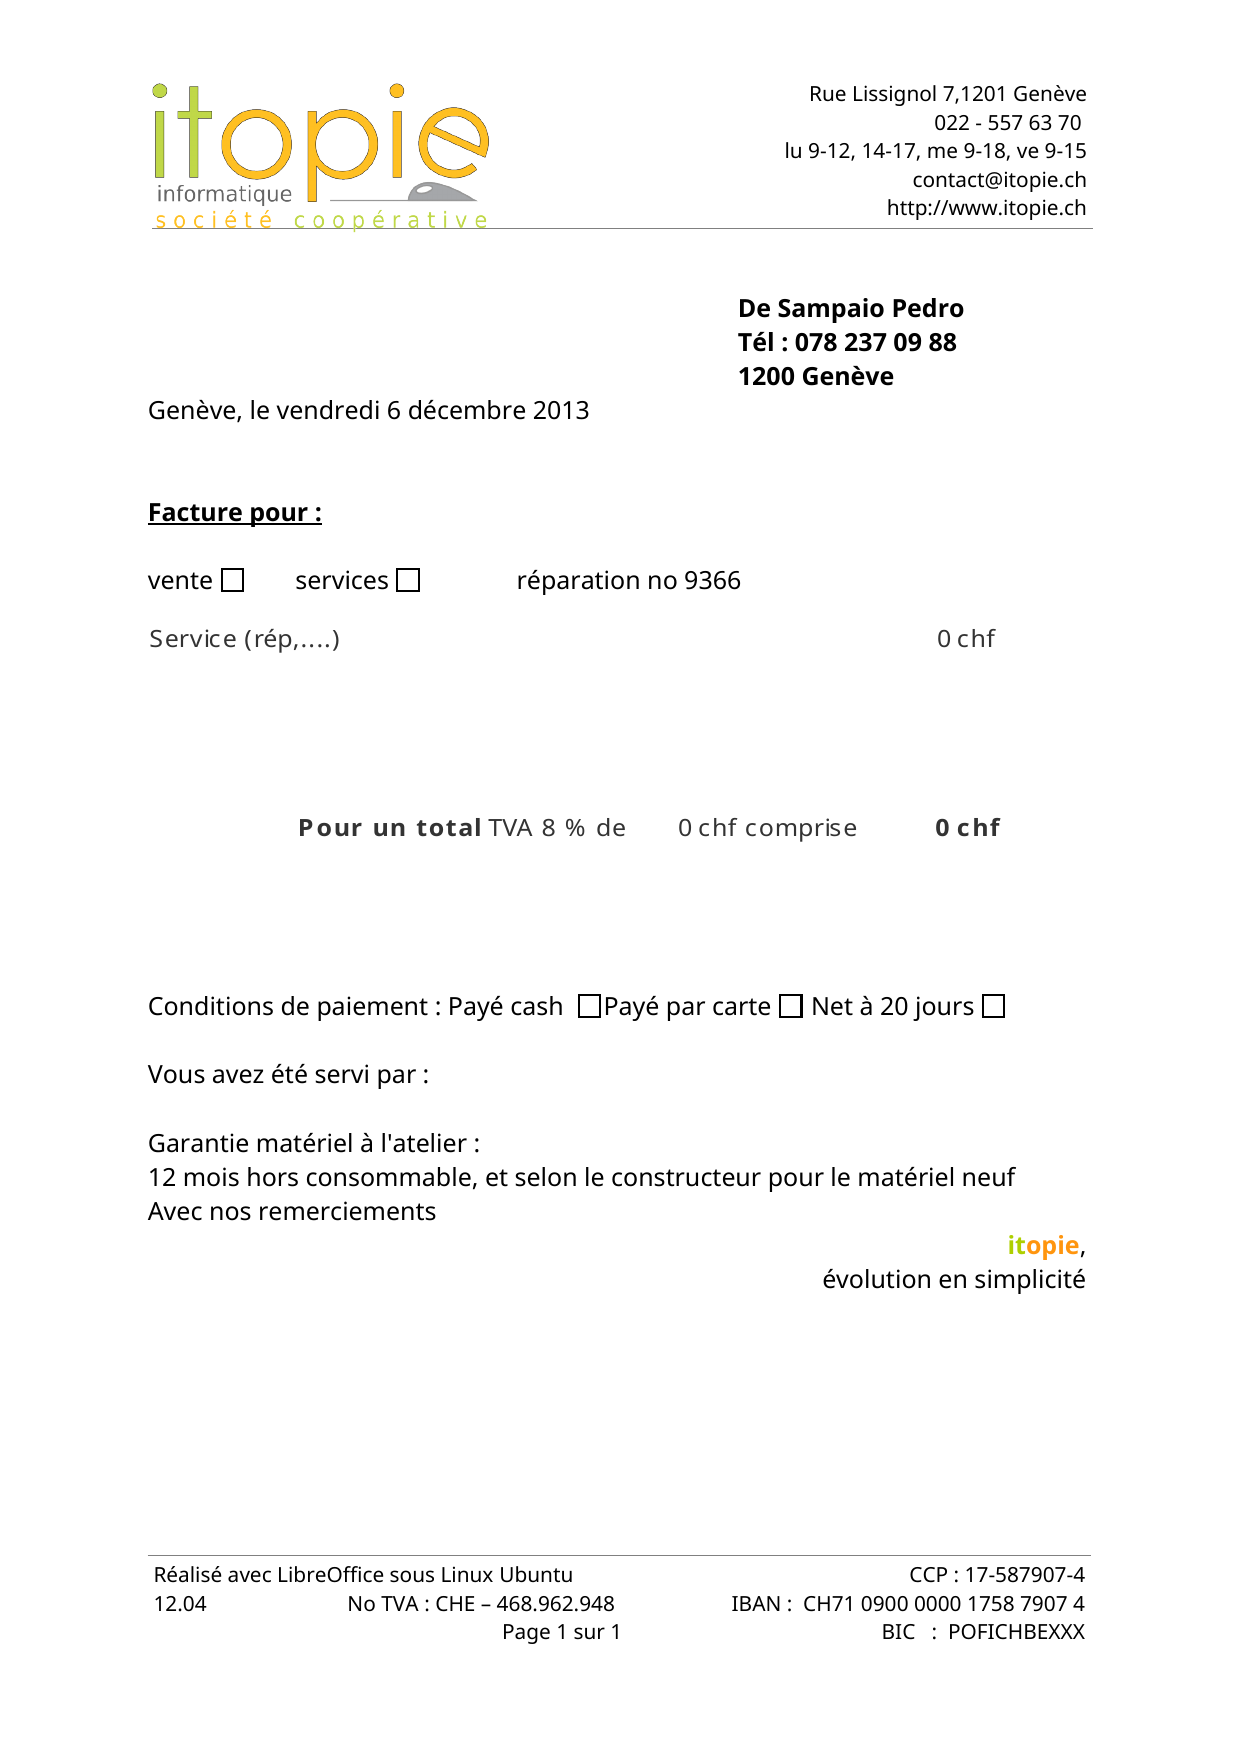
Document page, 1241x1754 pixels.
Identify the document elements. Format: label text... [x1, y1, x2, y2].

text Conditions de paiement : Payé cash Payé par carte Net à 20 jours [148, 989, 1093, 1023]
text évolution en simplicité [148, 1262, 1093, 1296]
text Genève, le vendredi 6 décembre 2013 [148, 392, 1093, 427]
text De Sampaio Pedro [148, 290, 1093, 324]
text Garantie matériel à l'atelier : [148, 1125, 1093, 1159]
text Vous avez été servi par : [148, 1057, 1093, 1091]
text Tél : 078 237 09 88 [148, 324, 1093, 358]
text itopie, [148, 1227, 1093, 1262]
picture [138, 72, 500, 244]
text 12 mois hors consommable, et selon le constructeur pour le matériel neuf [148, 1159, 1093, 1193]
text Avec nos remerciements [148, 1193, 1093, 1227]
text Facture pour : [148, 495, 1093, 529]
text 1200 Genève [148, 358, 1093, 392]
text vente services réparation no 9366 [148, 563, 1093, 597]
